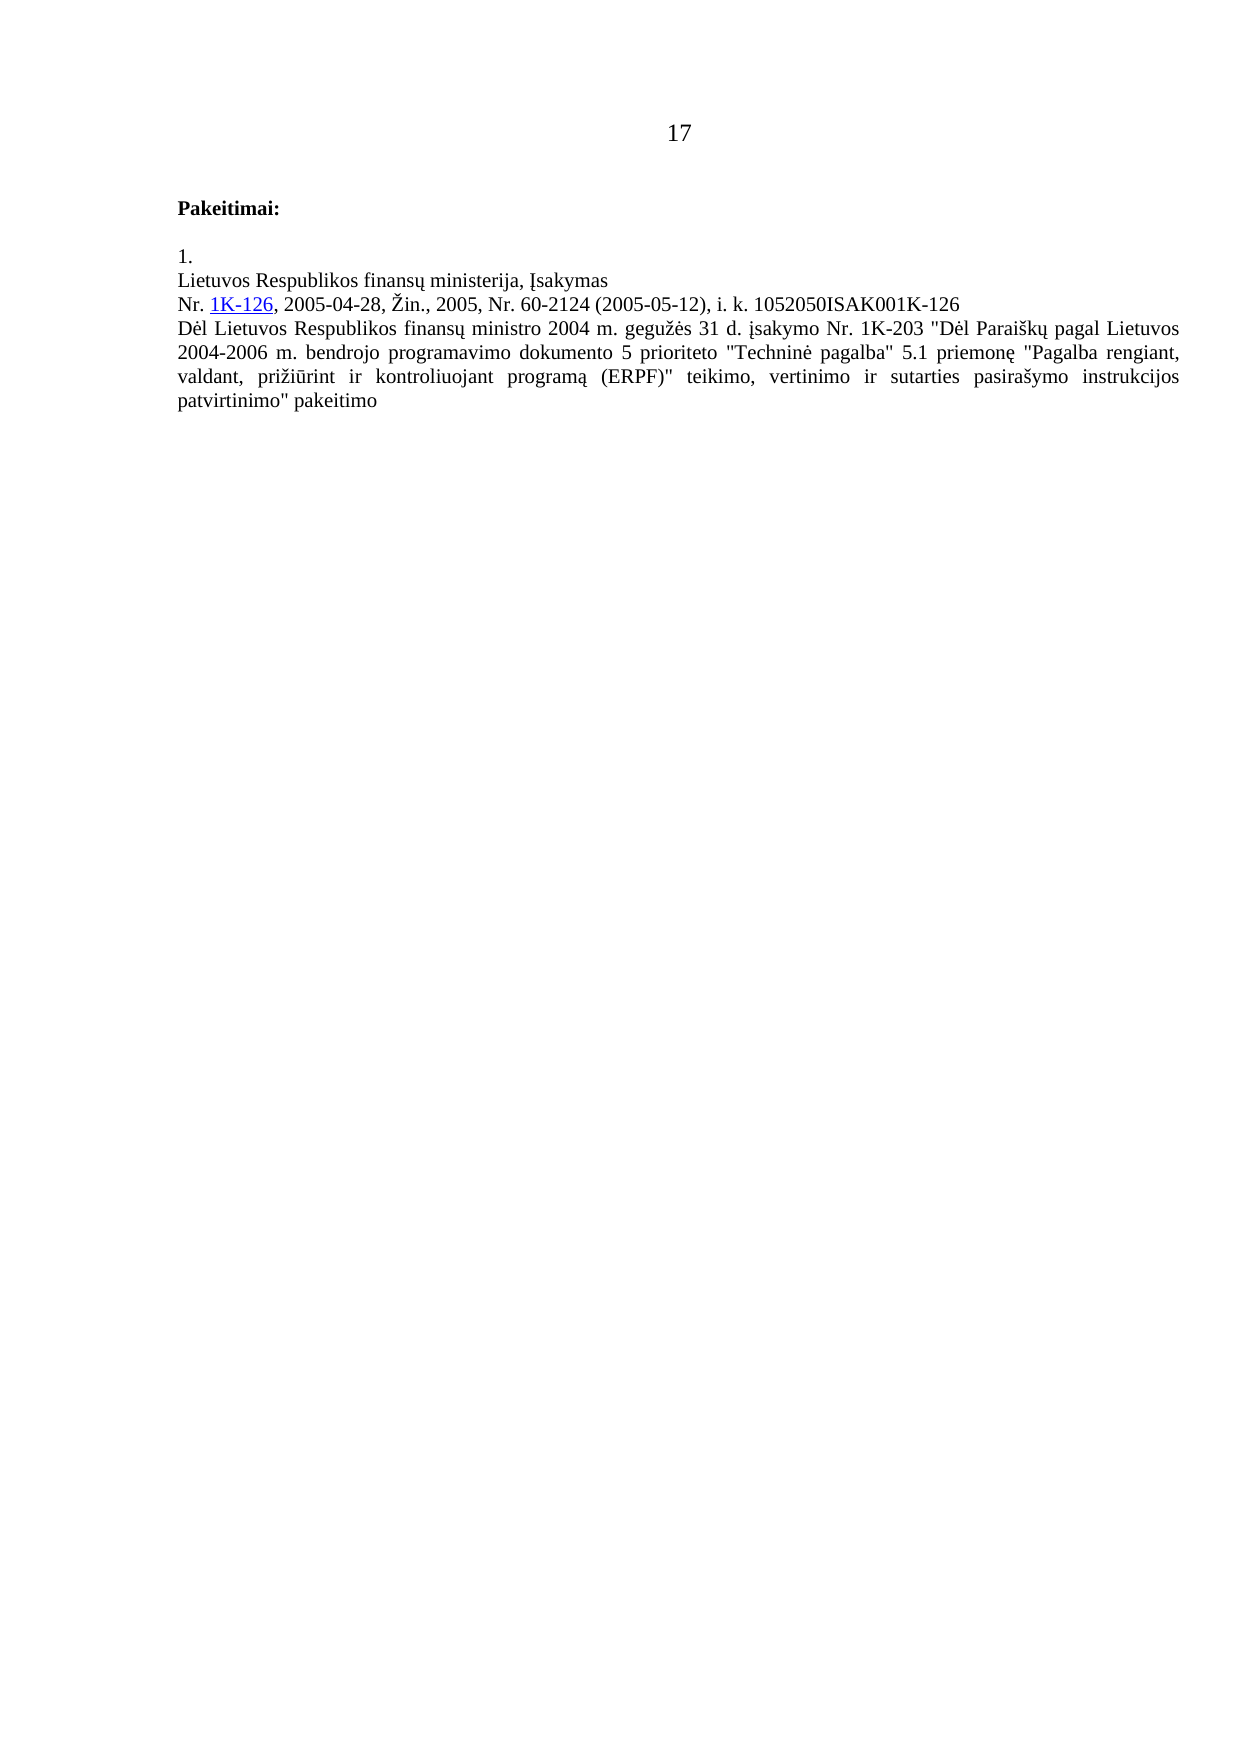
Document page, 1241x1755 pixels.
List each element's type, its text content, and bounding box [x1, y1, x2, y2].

text Lietuvos Respublikos finansų ministerija, Įsakymas [177, 268, 1181, 292]
text Dėl Lietuvos Respublikos finansų ministro 2004 m. gegužės 31 d. įsakymo Nr. 1K-203 "Dėl Paraiškų pagal Lietuvos 2004-2006 m. bendrojo programavimo dokumento 5 prioriteto "Techninė pagalba" 5.1 priemonę "Pagalba rengiant, valdant, prižiūrint ir kontroliuojant programą (ERPF)" teikimo, vertinimo ir sutarties pasirašymo instrukcijos patvirtinimo" pakeitimo [177, 316, 1181, 412]
text Pakeitimai: [177, 196, 1181, 220]
text Nr. 1K-126, 2005-04-28, Žin., 2005, Nr. 60-2124 (2005-05-12), i. k. 1052050ISAK001K-126 [177, 292, 1181, 316]
text 1. [177, 244, 1181, 268]
